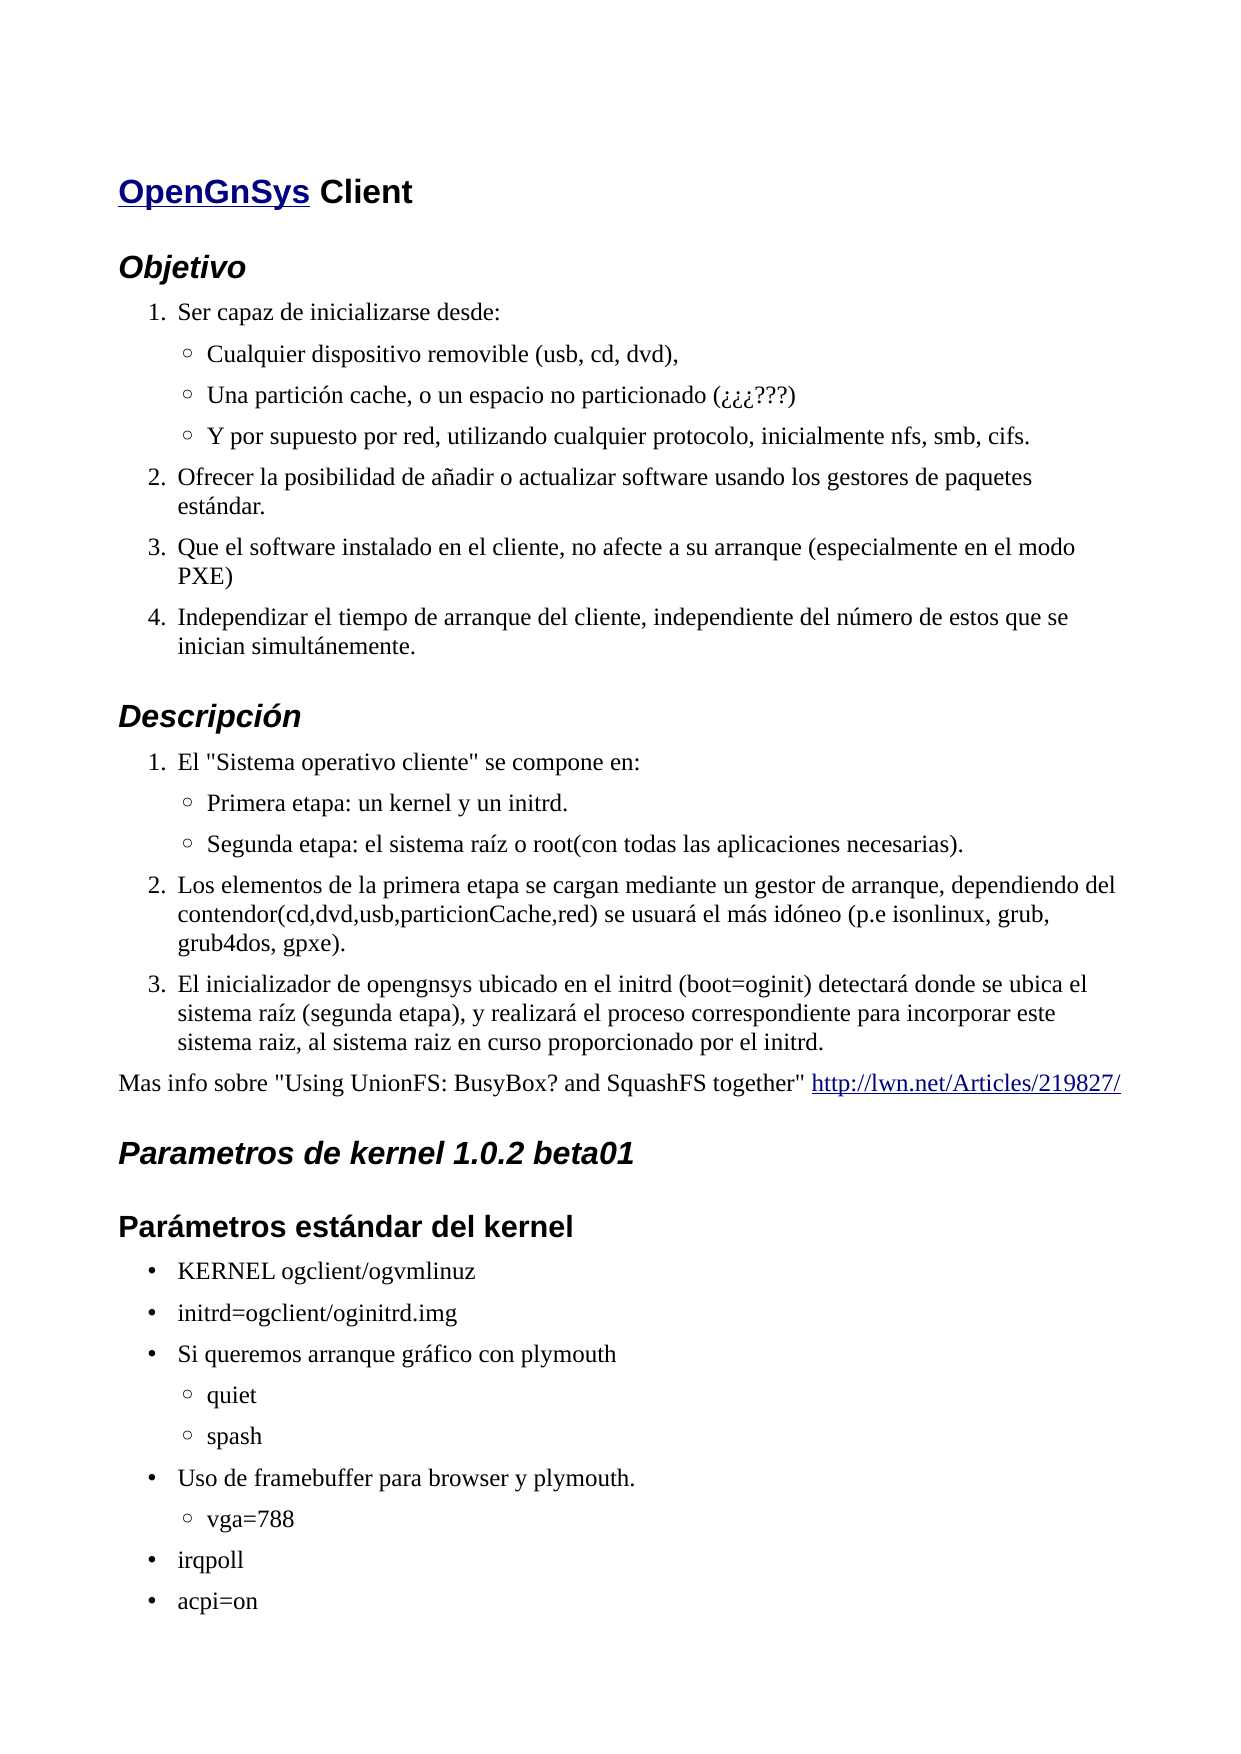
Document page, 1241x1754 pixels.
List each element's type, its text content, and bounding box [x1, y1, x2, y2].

list Y por supuesto por red, utilizando cualquier protocolo, inicialmente nfs, smb, cifs. [177, 421, 1122, 450]
list spash [177, 1421, 1122, 1450]
list initrd=ogclient/oginitrd.img [148, 1298, 1122, 1326]
subtitle Parámetros estándar del kernel [118, 1209, 1122, 1244]
list Segunda etapa: el sistema raíz o root(con todas las aplicaciones necesarias). [177, 829, 1122, 858]
subtitle Parametros de kernel 1.0.2 beta01 [118, 1134, 1122, 1171]
list irqpoll [148, 1545, 1122, 1574]
subtitle Objetivo [118, 248, 1122, 285]
list Si queremos arranque gráfico con plymouth [148, 1339, 1122, 1368]
list Los elementos de la primera etapa se cargan mediante un gestor de arranque, dependiendo del contendor(cd,dvd,usb,particionCache,red) se usuará el más idóneo (p.e isonlinux, grub, grub4dos, gpxe). [148, 871, 1122, 957]
list Ofrecer la posibilidad de añadir o actualizar software usando los gestores de paquetes estándar. [148, 462, 1122, 520]
list Ser capaz de inicializarse desde: [148, 297, 1122, 326]
list KERNEL ogclient/ogvmlinuz [148, 1256, 1122, 1285]
list vga=788 [177, 1504, 1122, 1533]
subtitle Descripción [118, 697, 1122, 734]
list Que el software instalado en el cliente, no afecte a su arranque (especialmente en el modo PXE) [148, 532, 1122, 590]
list Uso de framebuffer para browser y plymouth. [148, 1463, 1122, 1491]
list acpi=on [148, 1586, 1122, 1615]
list El inicializador de opengnsys ubicado en el initrd (boot=oginit) detectará donde se ubica el sistema raíz (segunda etapa), y realizará el proceso correspondiente para incorporar este sistema raiz, al sistema raiz en curso proporcionado por el initrd. [148, 969, 1122, 1056]
list Una partición cache, o un espacio no particionado (¿¿¿???) [177, 380, 1122, 409]
list El "Sistema operativo cliente" se compone en: [148, 747, 1122, 776]
list Independizar el tiempo de arranque del cliente, independiente del número de estos que se inician simultánemente. [148, 602, 1122, 660]
text Mas info sobre "Using UnionFS: BusyBox? and SquashFS together" ​http://lwn.net/Articles/219827/ [118, 1068, 1122, 1097]
list Cualquier dispositivo removible (usb, cd, dvd), [177, 339, 1122, 367]
subtitle OpenGnSys Client [118, 172, 1122, 211]
list quiet [177, 1380, 1122, 1409]
list Primera etapa: un kernel y un initrd. [177, 788, 1122, 817]
